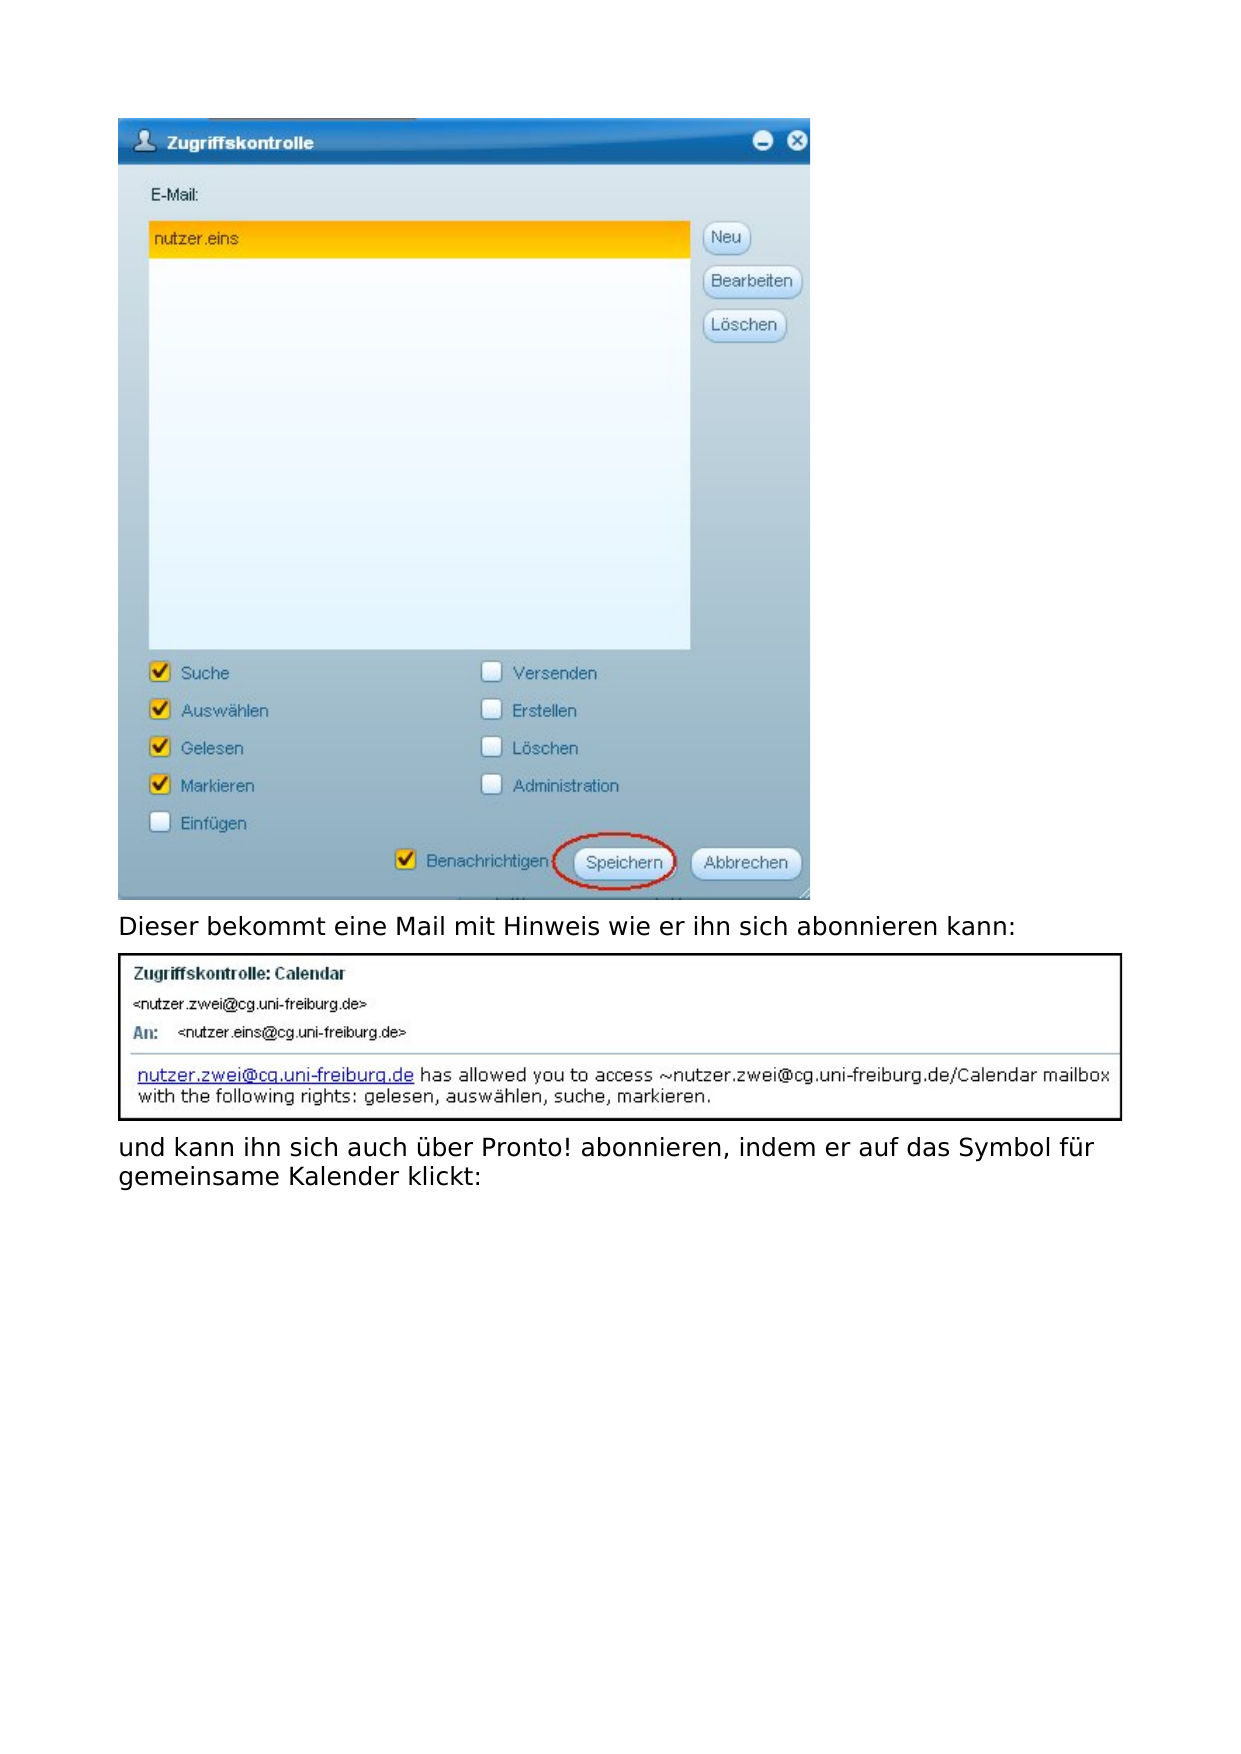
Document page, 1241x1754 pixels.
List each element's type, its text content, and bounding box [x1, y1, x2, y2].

picture [118, 953, 1123, 1121]
text Dieser bekommt eine Mail mit Hinweis wie er ihn sich abonnieren kann: [118, 912, 1122, 941]
text und kann ihn sich auch über Pronto! abonnieren, indem er auf das Symbol für gemeinsame Kalender klickt: [118, 1133, 1122, 1191]
picture [118, 118, 811, 900]
